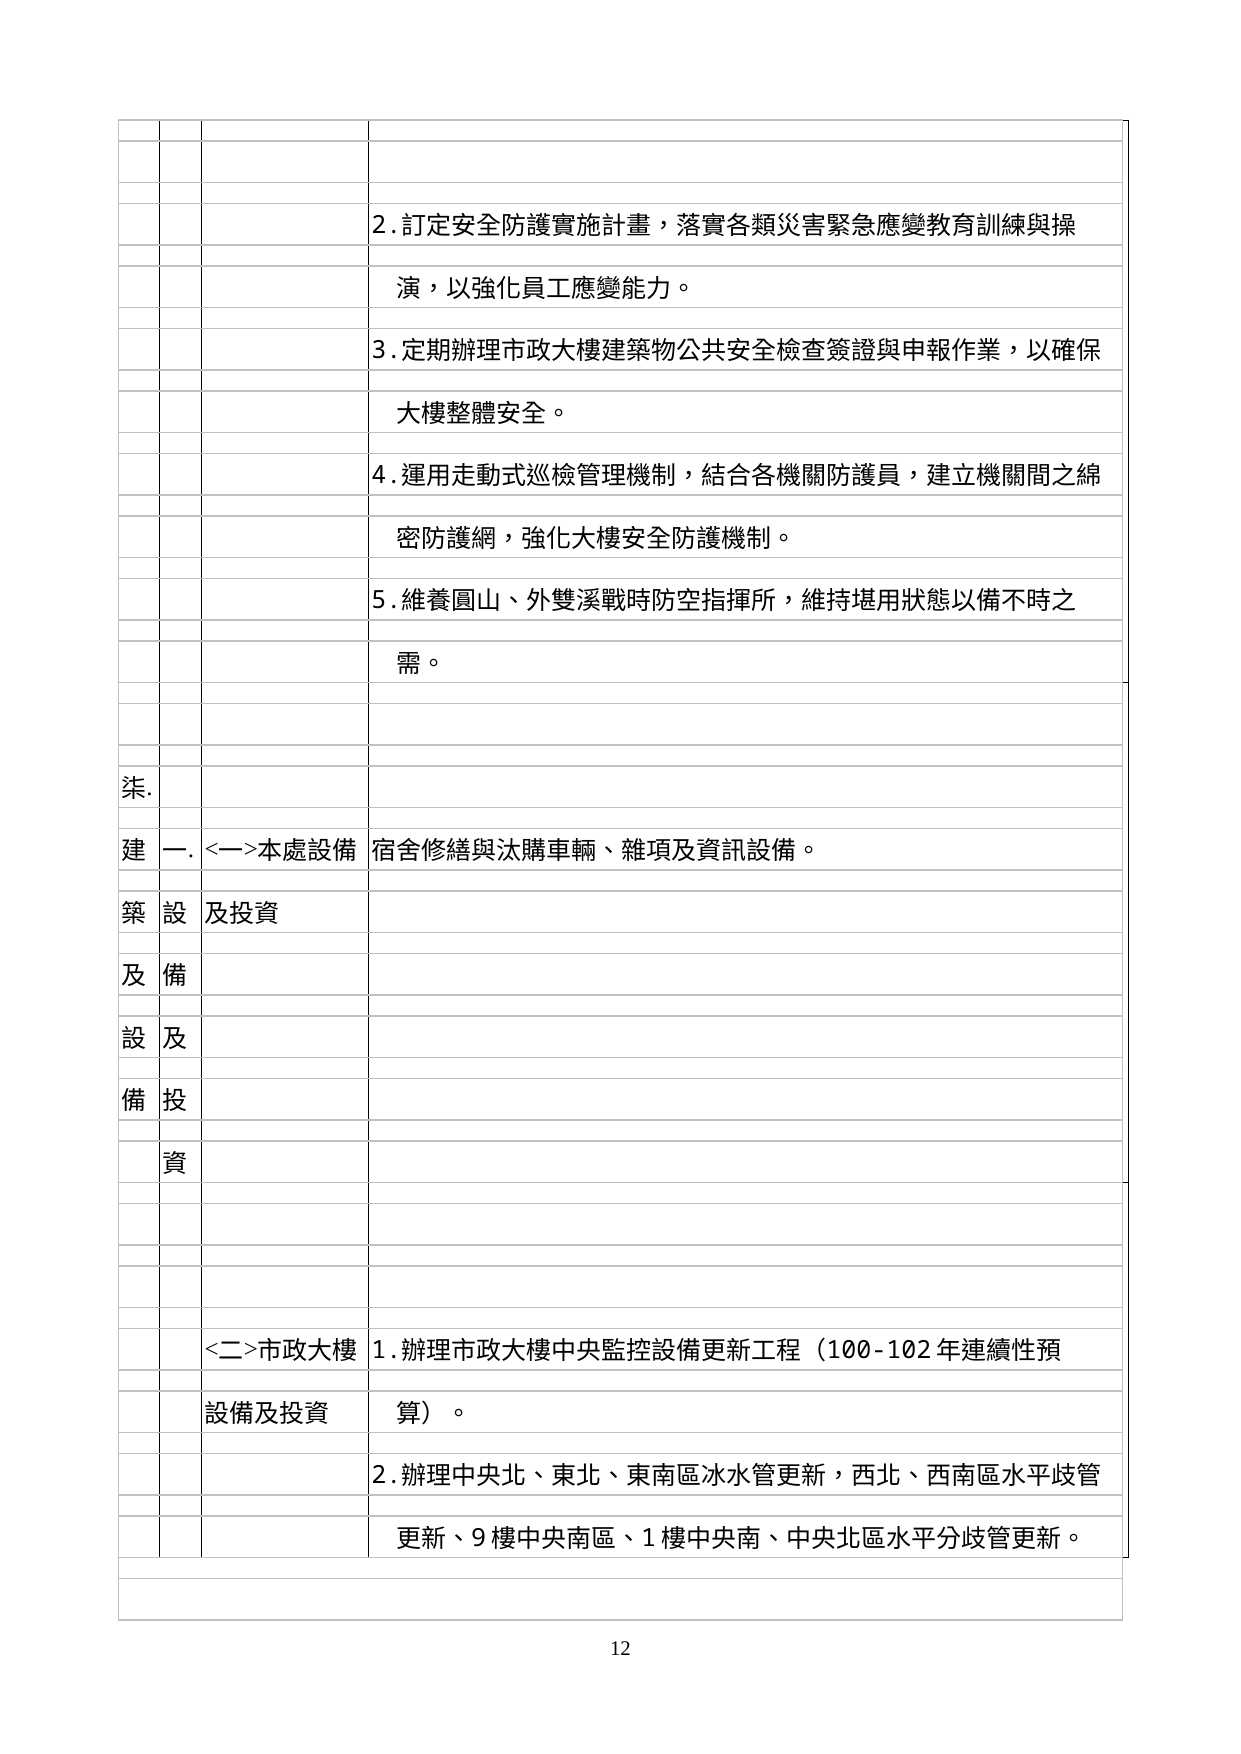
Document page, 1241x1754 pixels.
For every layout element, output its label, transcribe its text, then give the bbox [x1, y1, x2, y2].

table_cell [160, 121, 201, 140]
table_cell [160, 1329, 201, 1369]
table_cell [369, 1079, 1122, 1119]
table_cell [202, 704, 368, 744]
table_cell [119, 142, 159, 182]
table_cell [369, 746, 1122, 765]
table_cell 演，以強化員工應變能力。 [369, 267, 1122, 307]
table_cell [160, 1392, 201, 1432]
table_cell [160, 558, 201, 578]
table_cell [160, 183, 201, 203]
table_cell [119, 642, 159, 682]
table_cell [369, 496, 1122, 515]
table_cell [202, 933, 368, 953]
table_cell 算）。 [369, 1392, 1122, 1432]
table_cell 3.定期辦理市政大樓建築物公共安全檢查簽證與申報作業，以確保 [369, 329, 1122, 369]
table_cell [119, 808, 159, 828]
table_cell 備 [119, 1079, 159, 1119]
table_cell [160, 1454, 201, 1494]
table_cell [160, 1204, 201, 1244]
table_cell [369, 1433, 1122, 1453]
table_cell [160, 454, 201, 494]
table_cell [160, 1121, 201, 1140]
table_cell [160, 392, 201, 432]
table_cell 築 [119, 892, 159, 932]
table_cell 2.訂定安全防護實施計畫，落實各類災害緊急應變教育訓練與操 [369, 204, 1122, 244]
table_cell [160, 371, 201, 390]
table_cell [119, 1058, 159, 1078]
table_cell [202, 392, 368, 432]
table_cell [369, 1121, 1122, 1140]
table_cell [202, 1267, 368, 1307]
table_cell [202, 1058, 368, 1078]
table_cell [369, 371, 1122, 390]
table_cell [160, 1246, 201, 1265]
table_cell [202, 1517, 368, 1557]
table_cell [202, 767, 368, 807]
table_cell 需。 [369, 642, 1122, 682]
table_cell [202, 1454, 368, 1494]
table_cell 投 [160, 1079, 201, 1119]
table_cell [119, 1329, 159, 1369]
table_cell [160, 204, 201, 244]
table_cell 設 [160, 892, 201, 932]
table_cell [119, 1204, 159, 1244]
table_cell [202, 579, 368, 619]
table_cell [119, 1121, 159, 1140]
table_cell [119, 1454, 159, 1494]
table_cell [119, 308, 159, 328]
table_cell [160, 308, 201, 328]
table_cell [160, 1433, 201, 1453]
table_cell [119, 1267, 159, 1307]
table_cell [202, 1308, 368, 1328]
table_cell 及 [160, 1017, 201, 1057]
table_cell [160, 746, 201, 765]
table_cell [369, 183, 1122, 203]
table_cell [369, 954, 1122, 994]
table_cell [119, 871, 159, 890]
table_cell [119, 1308, 159, 1328]
table_cell [202, 1496, 368, 1515]
table_cell 及投資 [202, 892, 368, 932]
table_cell [202, 121, 368, 140]
table_cell [160, 1267, 201, 1307]
table_cell [369, 1204, 1122, 1244]
table_cell [369, 1058, 1122, 1078]
table_cell [119, 517, 159, 557]
table_cell [202, 954, 368, 994]
table_cell [160, 1183, 201, 1203]
table_cell [119, 558, 159, 578]
table_cell [119, 1246, 159, 1265]
table_cell [160, 579, 201, 619]
table_cell [160, 267, 201, 307]
table_cell 密防護網，強化大樓安全防護機制。 [369, 517, 1122, 557]
table_cell [202, 871, 368, 890]
table_cell [369, 1496, 1122, 1515]
table_cell [202, 496, 368, 515]
table_cell [202, 308, 368, 328]
table_cell [202, 1017, 368, 1057]
table_cell [119, 1183, 159, 1203]
table_cell [202, 996, 368, 1015]
table_cell [369, 1142, 1122, 1182]
table_cell [202, 808, 368, 828]
table_cell [160, 871, 201, 890]
table_cell [202, 454, 368, 494]
table_cell [160, 808, 201, 828]
table_cell 柒. [119, 767, 159, 807]
table_cell [119, 1371, 159, 1390]
table_cell [369, 142, 1122, 182]
table_cell [202, 1142, 368, 1182]
table_cell [160, 933, 201, 953]
table_cell 5.維養圓山、外雙溪戰時防空指揮所，維持堪用狀態以備不時之 [369, 579, 1122, 619]
table_cell [202, 621, 368, 640]
table_cell [119, 329, 159, 369]
table_cell 設 [119, 1017, 159, 1057]
table_cell [369, 1017, 1122, 1057]
table_cell [119, 392, 159, 432]
table_cell [160, 642, 201, 682]
table_cell [160, 517, 201, 557]
table_cell [160, 1308, 201, 1328]
table_cell [119, 496, 159, 515]
table_cell [119, 433, 159, 453]
table_cell 2.辦理中央北、東北、東南區冰水管更新，西北、西南區水平歧管 [369, 1454, 1122, 1494]
table_cell [119, 204, 159, 244]
table_cell 一. [160, 829, 201, 869]
table_cell [202, 1433, 368, 1453]
table_cell [202, 329, 368, 369]
table_cell [202, 183, 368, 203]
table_cell [160, 704, 201, 744]
table_cell [369, 1267, 1122, 1307]
table_cell [119, 1142, 159, 1182]
table_cell [119, 996, 159, 1015]
table_cell [202, 1079, 368, 1119]
table_cell [369, 1308, 1122, 1328]
table_cell [160, 329, 201, 369]
table_cell [119, 1496, 159, 1515]
table_cell 備 [160, 954, 201, 994]
table_cell [202, 683, 368, 703]
table_cell [369, 1371, 1122, 1390]
table_cell [369, 621, 1122, 640]
table_cell [119, 579, 159, 619]
table_cell [160, 496, 201, 515]
table_cell [160, 433, 201, 453]
table_cell [202, 517, 368, 557]
table_cell [119, 933, 159, 953]
table_cell [369, 933, 1122, 953]
table_cell 設備及投資 [202, 1392, 368, 1432]
table_cell [119, 1392, 159, 1432]
table_cell [119, 121, 159, 140]
table_cell [369, 558, 1122, 578]
table_cell 4.運用走動式巡檢管理機制，結合各機關防護員，建立機關間之綿 [369, 454, 1122, 494]
table_cell [160, 1517, 201, 1557]
table_cell [202, 1246, 368, 1265]
table_cell [119, 267, 159, 307]
table_cell [369, 1183, 1122, 1203]
table_cell 宿舍修繕與汰購車輛、雜項及資訊設備。 [369, 829, 1122, 869]
table_cell 大樓整體安全。 [369, 392, 1122, 432]
table_cell 資 [160, 1142, 201, 1182]
table_cell [160, 246, 201, 265]
table_cell 建 [119, 829, 159, 869]
table_cell [119, 1433, 159, 1453]
table_cell [369, 808, 1122, 828]
table_cell [369, 121, 1122, 140]
table_cell [202, 558, 368, 578]
table_cell [369, 683, 1122, 703]
table_cell [369, 704, 1122, 744]
table_cell [119, 746, 159, 765]
table_cell 1.辦理市政大樓中央監控設備更新工程（100-102年連續性預 [369, 1329, 1122, 1369]
table_cell [202, 1204, 368, 1244]
table_cell [369, 871, 1122, 890]
table_cell [160, 1496, 201, 1515]
table_cell [160, 996, 201, 1015]
table_cell [119, 704, 159, 744]
table_cell [369, 892, 1122, 932]
table_cell [1123, 683, 1128, 1182]
table_cell [160, 767, 201, 807]
table_cell [369, 308, 1122, 328]
table_cell [202, 1121, 368, 1140]
table_cell [202, 371, 368, 390]
table_cell [119, 1517, 159, 1557]
table_cell [160, 1058, 201, 1078]
table_cell [202, 433, 368, 453]
table_cell [202, 246, 368, 265]
table_cell [369, 996, 1122, 1015]
table_cell [202, 746, 368, 765]
table_cell [202, 142, 368, 182]
table_cell [202, 1183, 368, 1203]
table_cell [202, 642, 368, 682]
table_cell [160, 683, 201, 703]
table_cell [160, 1371, 201, 1390]
table_cell [160, 142, 201, 182]
table_cell [119, 683, 159, 703]
table_cell [119, 371, 159, 390]
table_cell [369, 433, 1122, 453]
table_cell <二>市政大樓 [202, 1329, 368, 1369]
table_cell [202, 267, 368, 307]
table_cell [119, 454, 159, 494]
table_cell [202, 1371, 368, 1390]
table_cell 及 [119, 954, 159, 994]
table_cell [119, 246, 159, 265]
table_cell [202, 204, 368, 244]
table_cell [119, 621, 159, 640]
table_cell [119, 183, 159, 203]
table_cell 更新、9樓中央南區、1樓中央南、中央北區水平分歧管更新。 [369, 1517, 1122, 1557]
table_cell [369, 246, 1122, 265]
table_cell <一>本處設備 [202, 829, 368, 869]
table_cell [369, 1246, 1122, 1265]
table_cell [160, 621, 201, 640]
table_cell [369, 767, 1122, 807]
